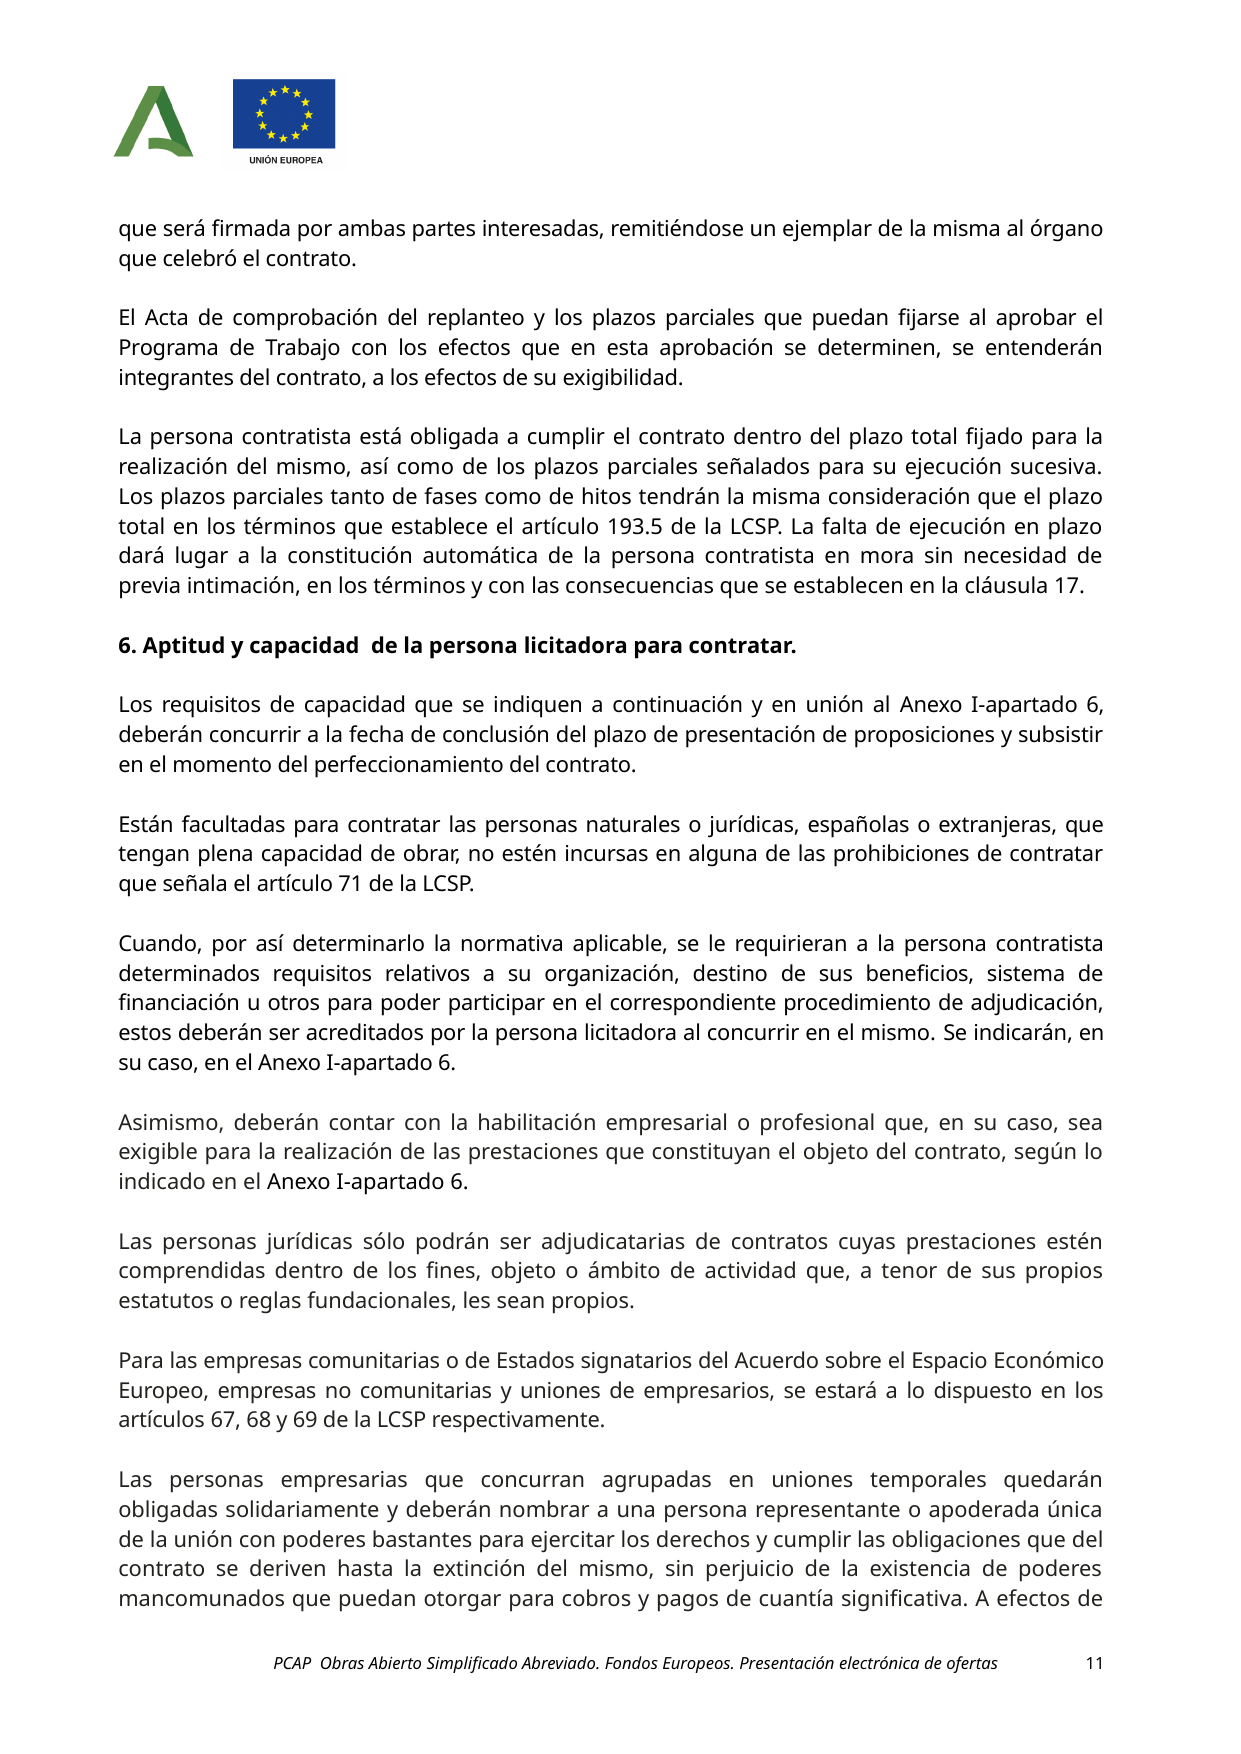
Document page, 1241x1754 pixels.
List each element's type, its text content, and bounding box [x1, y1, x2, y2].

text que será firmada por ambas partes interesadas, remitiéndose un ejemplar de la misma al órgano que celebró el contrato. [118, 213, 1104, 272]
text La persona contratista está obligada a cumplir el contrato dentro del plazo total fijado para la realización del mismo, así como de los plazos parciales señalados para su ejecución sucesiva. Los plazos parciales tanto de fases como de hitos tendrán la misma consideración que el plazo total en los términos que establece el artículo 193.5 de la LCSP. La falta de ejecución en plazo dará lugar a la constitución automática de la persona contratista en mora sin necesidad de previa intimación, en los términos y con las consecuencias que se establecen en la cláusula 17. [118, 421, 1104, 600]
text 6. Aptitud y capacidad de la persona licitadora para contratar. [118, 630, 1104, 659]
text Los requisitos de capacidad que se indiquen a continuación y en unión al Anexo I-apartado 6, deberán concurrir a la fecha de conclusión del plazo de presentación de proposiciones y subsistir en el momento del perfeccionamiento del contrato. [118, 689, 1104, 779]
text Para las empresas comunitarias o de Estados signatarios del Acuerdo sobre el Espacio Económico Europeo, empresas no comunitarias y uniones de empresarios, se estará a lo dispuesto en los artículos 67, 68 y 69 de la LCSP respectivamente. [118, 1345, 1104, 1434]
text Las personas jurídicas sólo podrán ser adjudicatarias de contratos cuyas prestaciones estén comprendidas dentro de los fines, objeto o ámbito de actividad que, a tenor de sus propios estatutos o reglas fundacionales, les sean propios. [118, 1226, 1104, 1315]
text Están facultadas para contratar las personas naturales o jurídicas, españolas o extranjeras, que tengan plena capacidad de obrar, no estén incursas en alguna de las prohibiciones de contratar que señala el artículo 71 de la LCSP. [118, 808, 1104, 898]
picture [109, 81, 198, 161]
text Asimismo, deberán contar con la habilitación empresarial o profesional que, en su caso, sea exigible para la realización de las prestaciones que constituyan el objeto del contrato, según lo indicado en el Anexo I-apartado 6. [118, 1106, 1104, 1196]
text El Acta de comprobación del replanteo y los plazos parciales que puedan fijarse al aprobar el Programa de Trabajo con los efectos que en esta aprobación se determinen, se entenderán integrantes del contrato, a los efectos de su exigibilidad. [118, 302, 1104, 391]
picture [221, 73, 347, 171]
text Cuando, por así determinarlo la normativa aplicable, se le requirieran a la persona contratista determinados requisitos relativos a su organización, destino de sus beneficios, sistema de financiación u otros para poder participar en el correspondiente procedimiento de adjudicación, estos deberán ser acreditados por la persona licitadora al concurrir en el mismo. Se indicarán, en su caso, en el Anexo I-apartado 6. [118, 928, 1104, 1077]
text Las personas empresarias que concurran agrupadas en uniones temporales quedarán obligadas solidariamente y deberán nombrar a una persona representante o apoderada única de la unión con poderes bastantes para ejercitar los derechos y cumplir las obligaciones que del contrato se deriven hasta la extinción del mismo, sin perjuicio de la existencia de poderes mancomunados que puedan otorgar para cobros y pagos de cuantía significativa. A efectos de [118, 1464, 1104, 1613]
